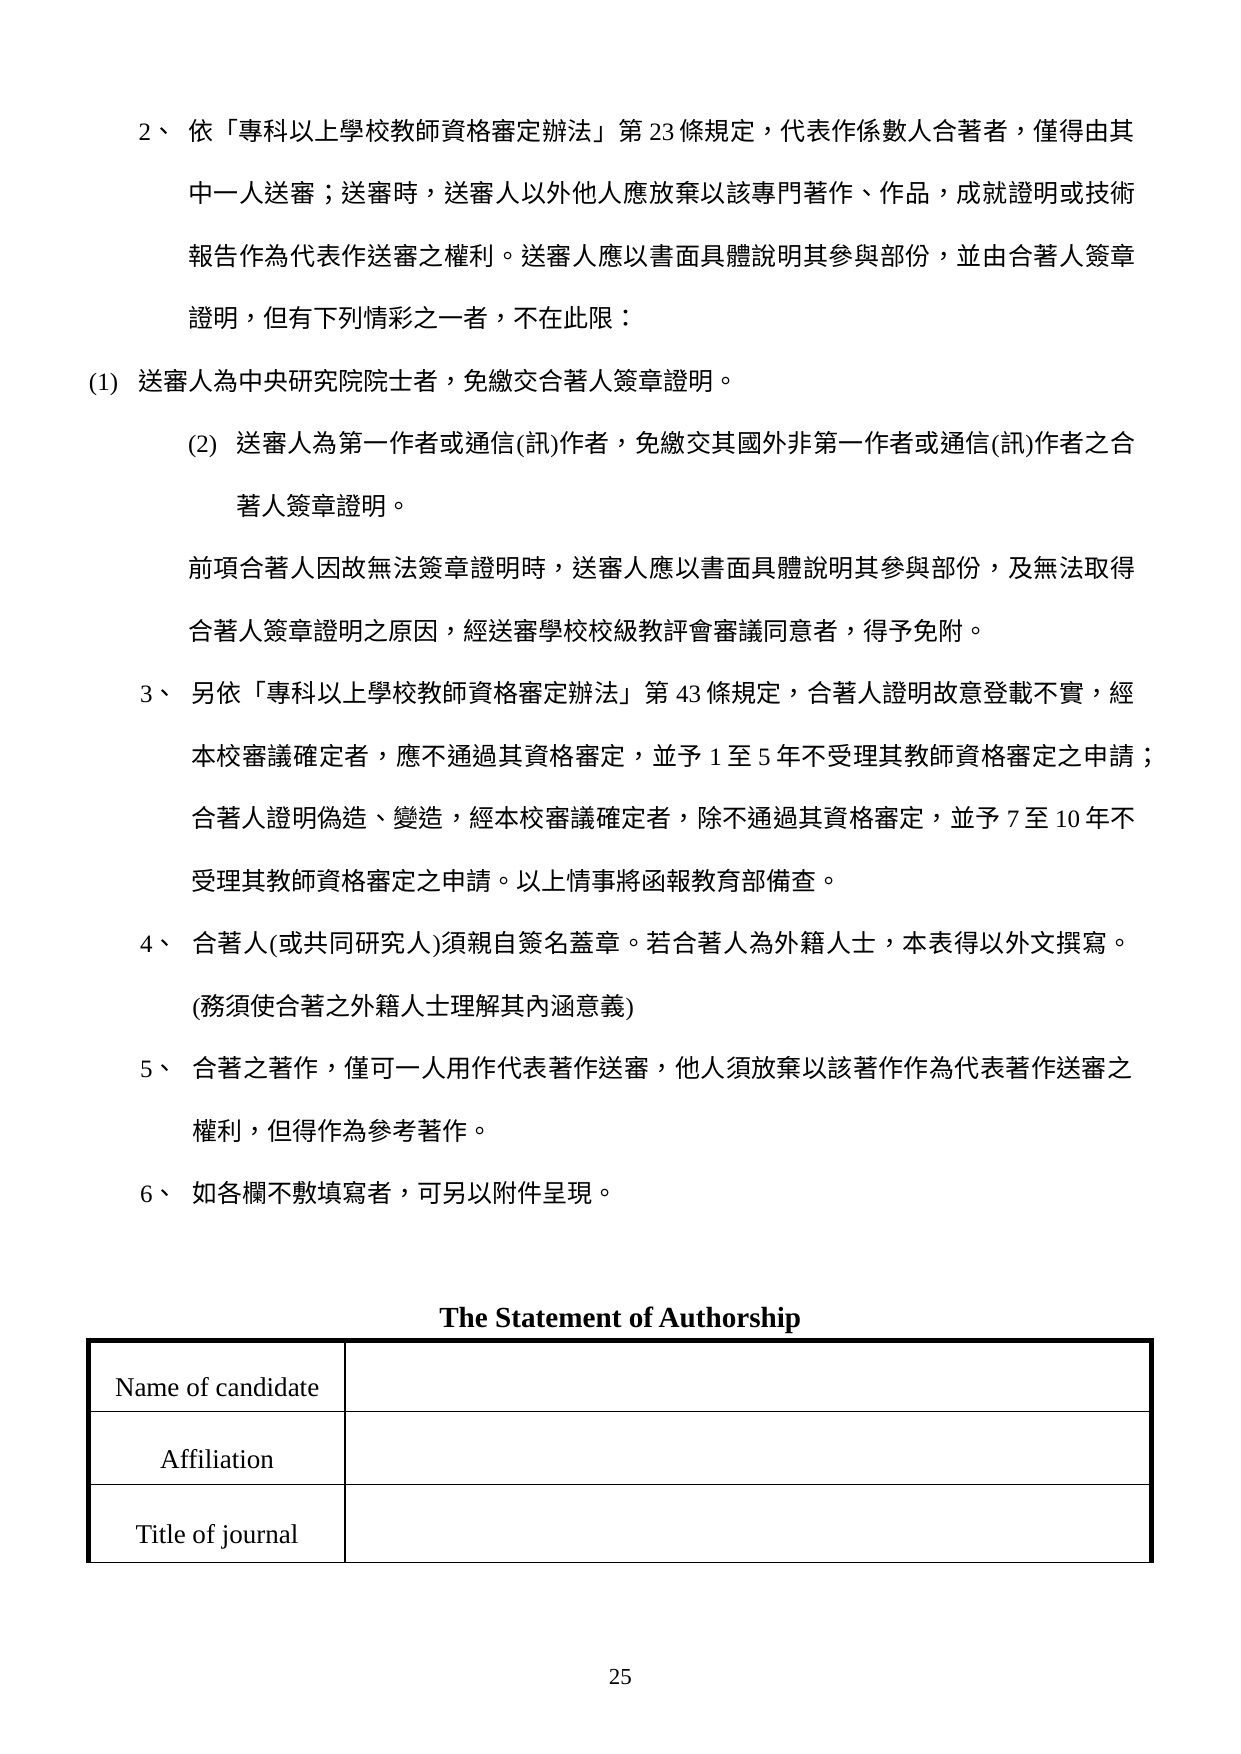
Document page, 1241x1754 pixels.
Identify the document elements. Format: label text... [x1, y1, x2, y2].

list 合著之著作，僅可一人用作代表著作送審，他人須放棄以該著作作為代表著作送審之權利，但得作為參考著作。 [140, 1025, 1135, 1150]
text 前項合著人因故無法簽章證明時，送審人應以書面具體說明其參與部份，及無法取得合著人簽章證明之原因，經送審學校校級教評會審議同意者，得予免附。 [188, 525, 1135, 650]
list 依「專科以上學校教師資格審定辦法」第23條規定，代表作係數人合著者，僅得由其中一人送審；送審時，送審人以外他人應放棄以該專門著作、作品，成就證明或技術報告作為代表作送審之權利。送審人應以書面具體說明其參與部份，並由合著人簽章證明，但有下列情彩之一者，不在此限： [138, 88, 1135, 338]
list 如各欄不敷填寫者，可另以附件呈現。 [140, 1150, 1135, 1213]
table_cell [346, 1485, 1149, 1562]
text The Statement of Authorship [89, 1275, 1152, 1338]
list 另依「專科以上學校教師資格審定辦法」第43條規定，合著人證明故意登載不實，經本校審議確定者，應不通過其資格審定，並予1至5年不受理其教師資格審定之申請；合著人證明偽造、變造，經本校審議確定者，除不通過其資格審定，並予7至10年不受理其教師資格審定之申請。以上情事將函報教育部備查。 [140, 650, 1135, 900]
table_cell Title of journal [91, 1485, 344, 1562]
list 合著人(或共同研究人)須親自簽名蓋章。若合著人為外籍人士，本表得以外文撰寫。(務須使合著之外籍人士理解其內涵意義) [140, 900, 1135, 1025]
list 送審人為第一作者或通信(訊)作者，免繳交其國外非第一作者或通信(訊)作者之合著人簽章證明。 [188, 400, 1135, 525]
table_cell Affiliation [91, 1412, 344, 1484]
list 送審人為中央研究院院士者，免繳交合著人簽章證明。 [89, 338, 1135, 400]
table_header [346, 1343, 1149, 1411]
table_header Name of candidate [91, 1343, 344, 1411]
table_cell [346, 1412, 1149, 1484]
